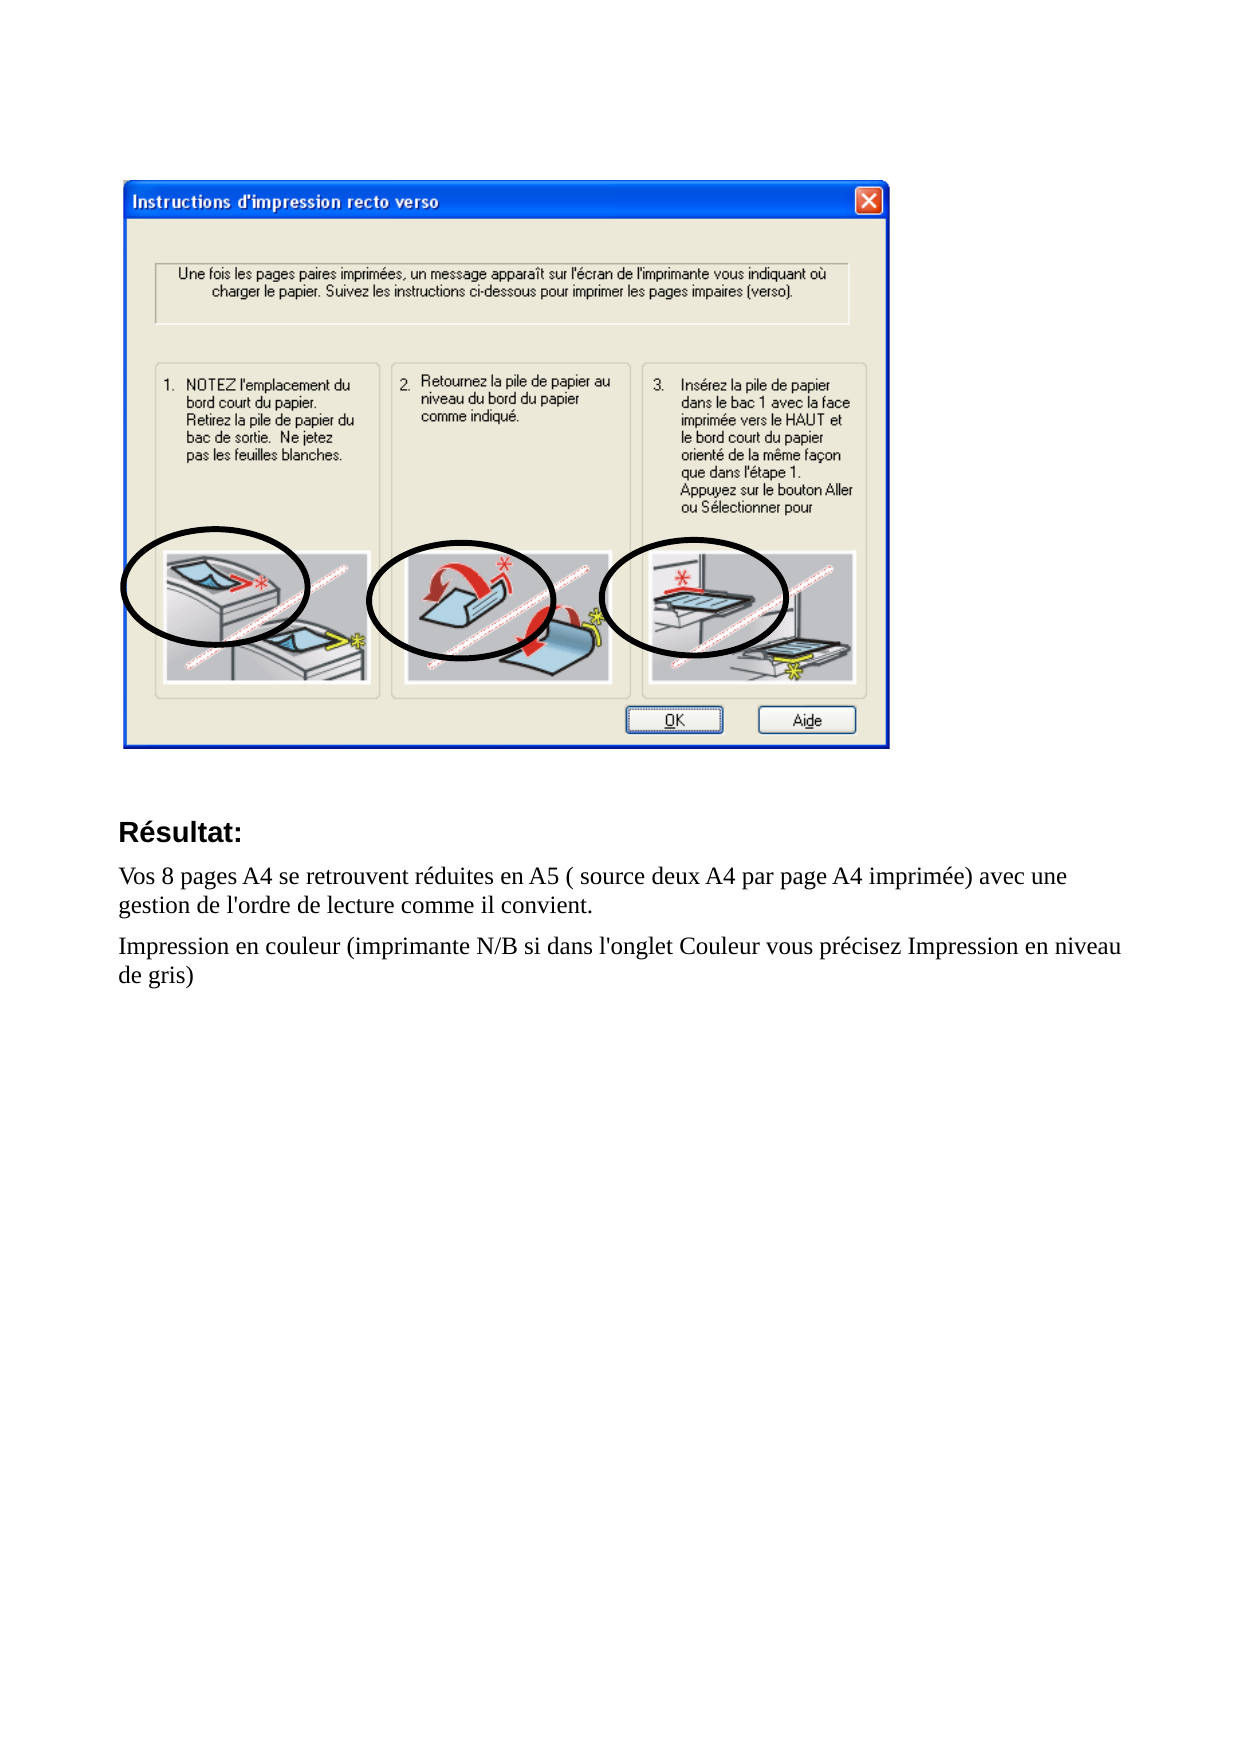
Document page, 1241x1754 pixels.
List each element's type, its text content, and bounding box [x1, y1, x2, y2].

text Vos 8 pages A4 se retrouvent réduites en A5 ( source deux A4 par page A4 imprimée) avec une gestion de l'ordre de lecture comme il convient. [118, 861, 1122, 918]
picture [123, 180, 890, 749]
picture [127, 533, 304, 641]
subtitle Résultat: [118, 815, 1122, 848]
text Impression en couleur (imprimante N/B si dans l'onglet Couleur vous précisez Impression en niveau de gris) [118, 931, 1122, 988]
